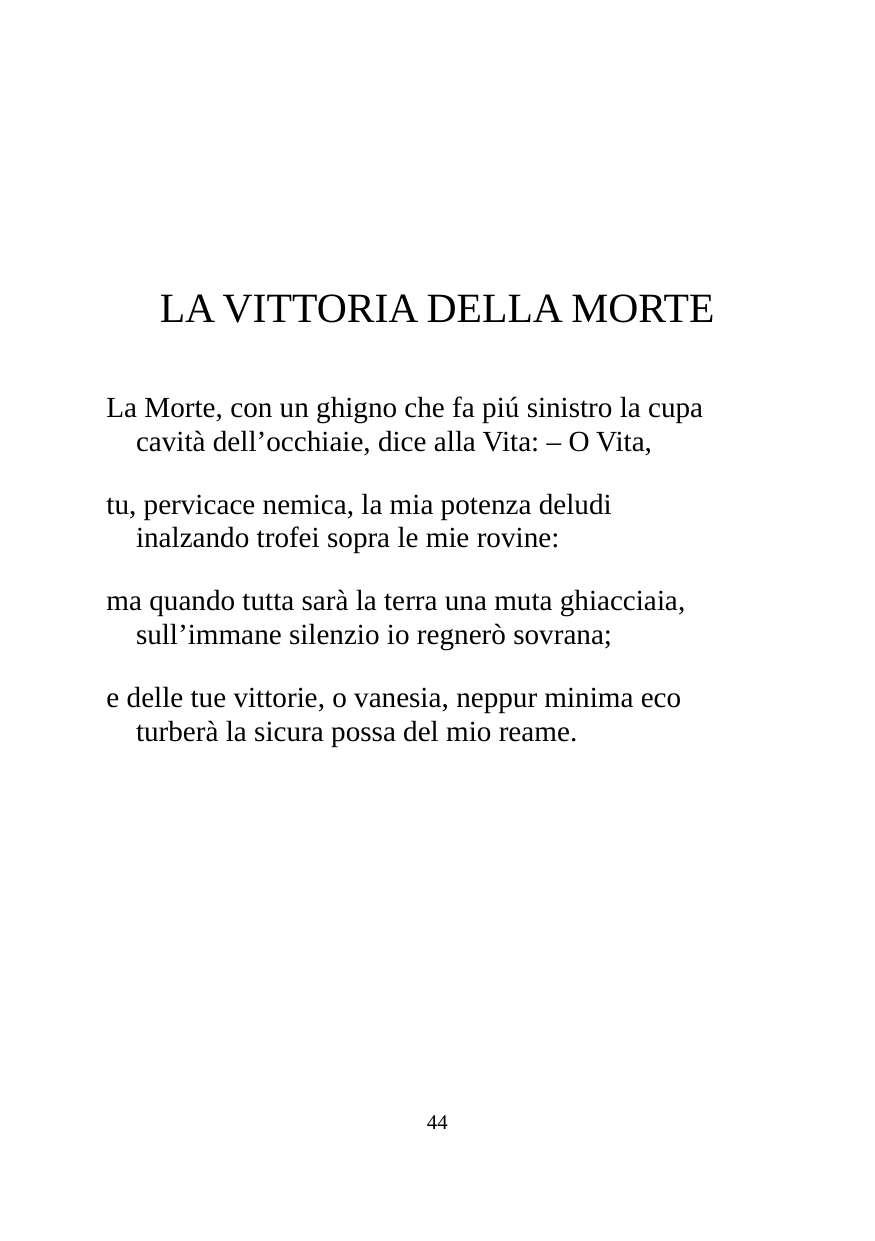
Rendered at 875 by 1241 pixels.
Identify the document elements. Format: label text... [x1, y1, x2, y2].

text e delle tue vittorie, o vanesia, neppur minima eco turberà la sicura possa del mio reame. [106, 680, 768, 747]
text tu, pervicace nemica, la mia potenza deludi inalzando trofei sopra le mie rovine: [106, 487, 768, 554]
subtitle LA VITTORIA DELLA MORTE [106, 283, 768, 331]
text ma quando tutta sarà la terra una muta ghiacciaia, sull’immane silenzio io regnerò sovrana; [106, 583, 768, 651]
text La Morte, con un ghigno che fa piú sinistro la cupa cavità dell’occhiaie, dice alla Vita: – O Vita, [106, 390, 768, 457]
